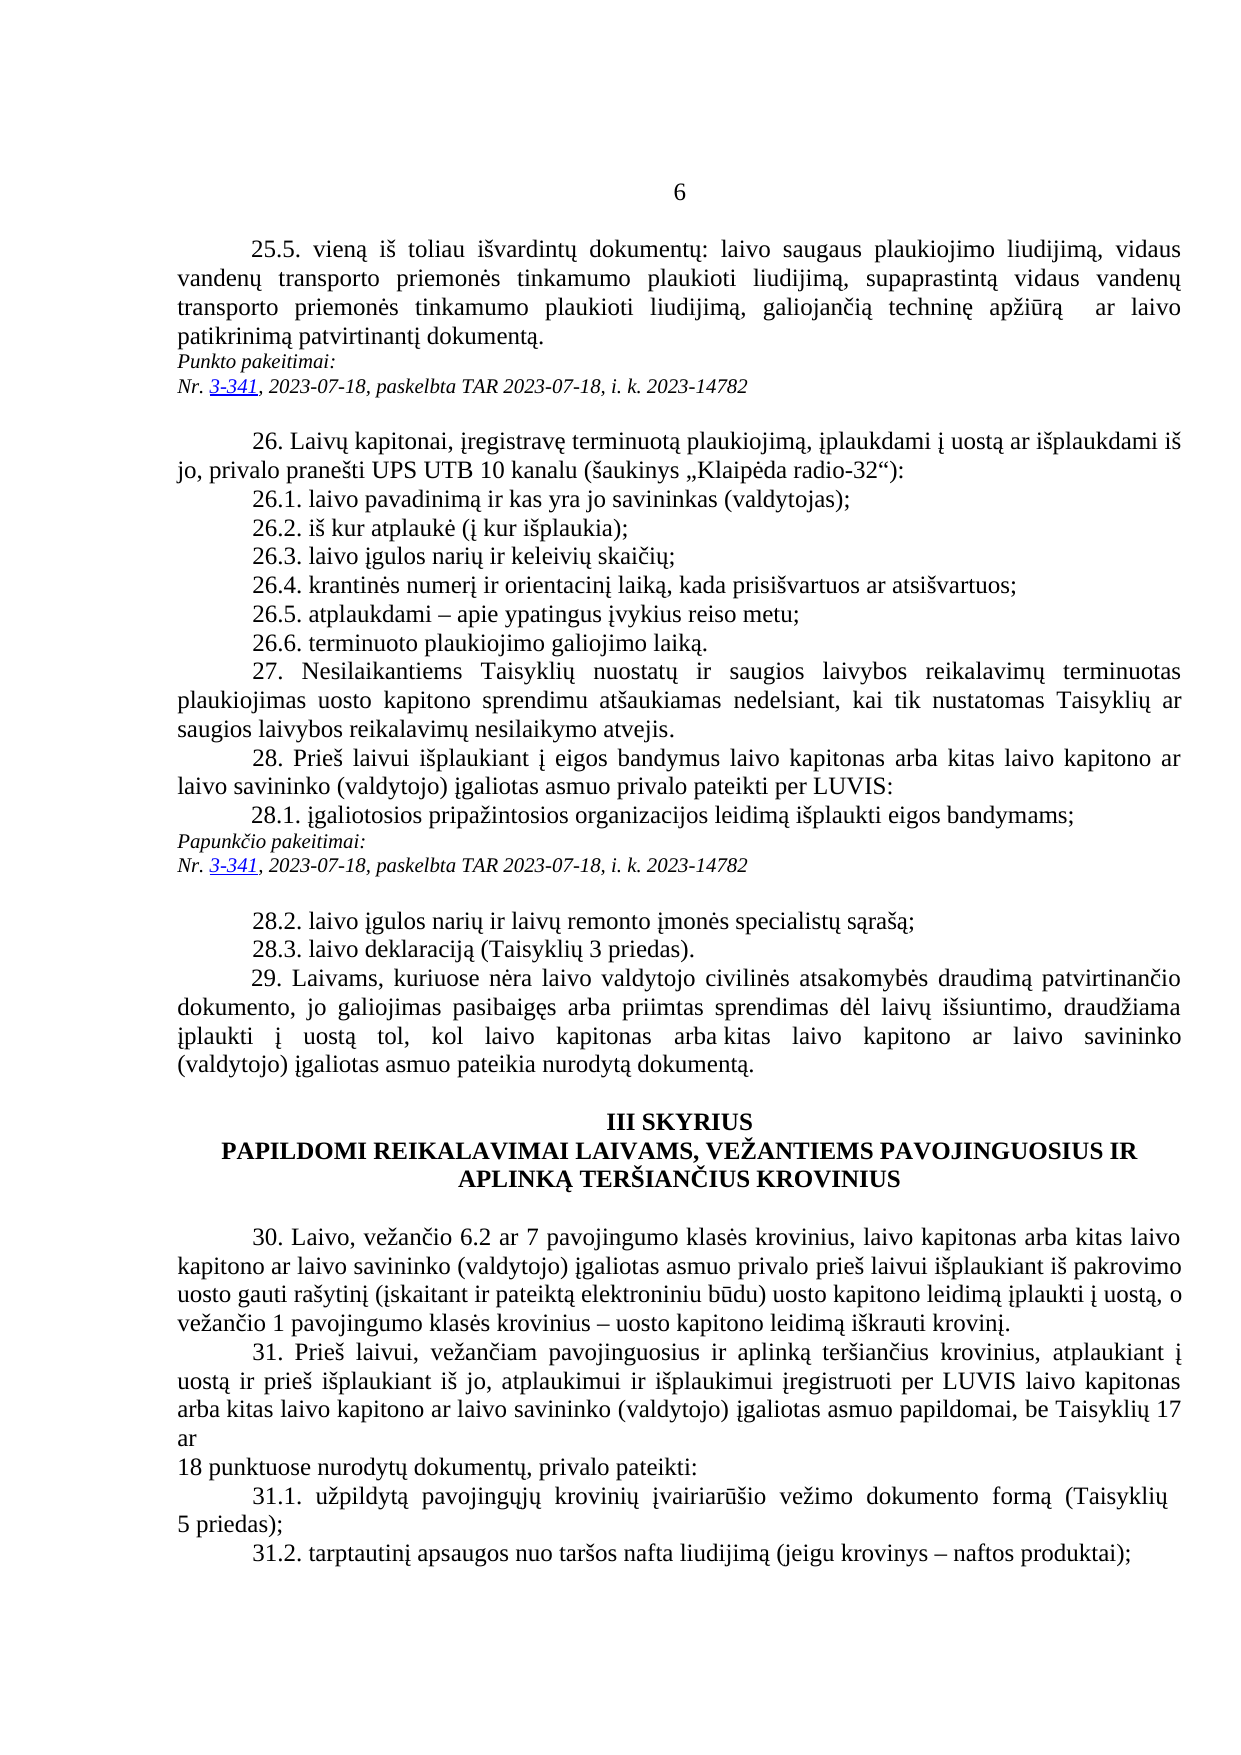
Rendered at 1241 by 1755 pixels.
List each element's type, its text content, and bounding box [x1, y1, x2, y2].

text 26.3. laivo įgulos narių ir keleivių skaičių; [177, 541, 1182, 570]
text PAPILDOMI REIKALAVIMAI LAIVAMS, VEŽANTIEMS PAVOJINGUOSIUS IR APLINKĄ TERŠIANČIUS KROVINIUS [177, 1136, 1182, 1193]
text Punkto pakeitimai: [177, 349, 1182, 373]
text 29. Laivams, kuriuose nėra laivo valdytojo civilinės atsakomybės draudimą patvirtinančio dokumento, jo galiojimas pasibaigęs arba priimtas sprendimas dėl laivų išsiuntimo, draudžiama įplaukti į uostą tol, kol laivo kapitonas arba kitas laivo kapitono ar laivo savininko (valdytojo) įgaliotas asmuo pateikia nurodytą dokumentą. [177, 963, 1182, 1078]
text 26.5. atplaukdami – apie ypatingus įvykius reiso metu; [177, 599, 1182, 628]
text 26. Laivų kapitonai, įregistravę terminuotą plaukiojimą, įplaukdami į uostą ar išplaukdami iš jo, privalo pranešti UPS UTB 10 kanalu (šaukinys „Klaipėda radio-32“): [177, 426, 1182, 484]
text 25.5. vieną iš toliau išvardintų dokumentų: laivo saugaus plaukiojimo liudijimą, vidaus vandenų transporto priemonės tinkamumo plaukioti liudijimą, supaprastintą vidaus vandenų transporto priemonės tinkamumo plaukioti liudijimą, galiojančią techninę apžiūrą ar laivo patikrinimą patvirtinantį dokumentą. [177, 234, 1182, 349]
text Papunkčio pakeitimai: [177, 829, 1182, 853]
text 31.2. tarptautinį apsaugos nuo taršos nafta liudijimą (jeigu krovinys – naftos produktai); [177, 1538, 1182, 1567]
text 26.2. iš kur atplaukė (į kur išplaukia); [177, 513, 1182, 541]
text 28.2. laivo įgulos narių ir laivų remonto įmonės specialistų sąrašą; [177, 906, 1182, 934]
text 28. Prieš laivui išplaukiant į eigos bandymus laivo kapitonas arba kitas laivo kapitono ar laivo savininko (valdytojo) įgaliotas asmuo privalo pateikti per LUVIS: [177, 743, 1182, 800]
text III SKYRIUS [177, 1107, 1182, 1136]
text 30. Laivo, vežančio 6.2 ar 7 pavojingumo klasės krovinius, laivo kapitonas arba kitas laivo kapitono ar laivo savininko (valdytojo) įgaliotas asmuo privalo prieš laivui išplaukiant iš pakrovimo uosto gauti rašytinį (įskaitant ir pateiktą elektroniniu būdu) uosto kapitono leidimą įplaukti į uostą, o vežančio 1 pavojingumo klasės krovinius – uosto kapitono leidimą iškrauti krovinį. [177, 1222, 1182, 1337]
text 28.3. laivo deklaraciją (Taisyklių 3 priedas). [177, 934, 1182, 963]
text Nr. 3-341, 2023-07-18, paskelbta TAR 2023-07-18, i. k. 2023-14782 [177, 373, 1182, 398]
text 28.1. įgaliotosios pripažintosios organizacijos leidimą išplaukti eigos bandymams; [177, 800, 1182, 829]
text 31. Prieš laivui, vežančiam pavojinguosius ir aplinką teršiančius krovinius, atplaukiant į uostą ir prieš išplaukiant iš jo, atplaukimui ir išplaukimui įregistruoti per LUVIS laivo kapitonas arba kitas laivo kapitono ar laivo savininko (valdytojo) įgaliotas asmuo papildomai, be Taisyklių 17 ar 18 punktuose nurodytų dokumentų, privalo pateikti: [177, 1337, 1182, 1481]
text Nr. 3-341, 2023-07-18, paskelbta TAR 2023-07-18, i. k. 2023-14782 [177, 853, 1182, 877]
text 26.1. laivo pavadinimą ir kas yra jo savininkas (valdytojas); [177, 484, 1182, 513]
text 27. Nesilaikantiems Taisyklių nuostatų ir saugios laivybos reikalavimų terminuotas plaukiojimas uosto kapitono sprendimu atšaukiamas nedelsiant, kai tik nustatomas Taisyklių ar saugios laivybos reikalavimų nesilaikymo atvejis. [177, 656, 1182, 743]
text 31.1. užpildytą pavojingųjų krovinių įvairiarūšio vežimo dokumento formą (Taisyklių 5 priedas); [177, 1481, 1182, 1538]
text 26.4. krantinės numerį ir orientacinį laiką, kada prisišvartuos ar atsišvartuos; [177, 570, 1182, 599]
text 26.6. terminuoto plaukiojimo galiojimo laiką. [177, 628, 1182, 656]
